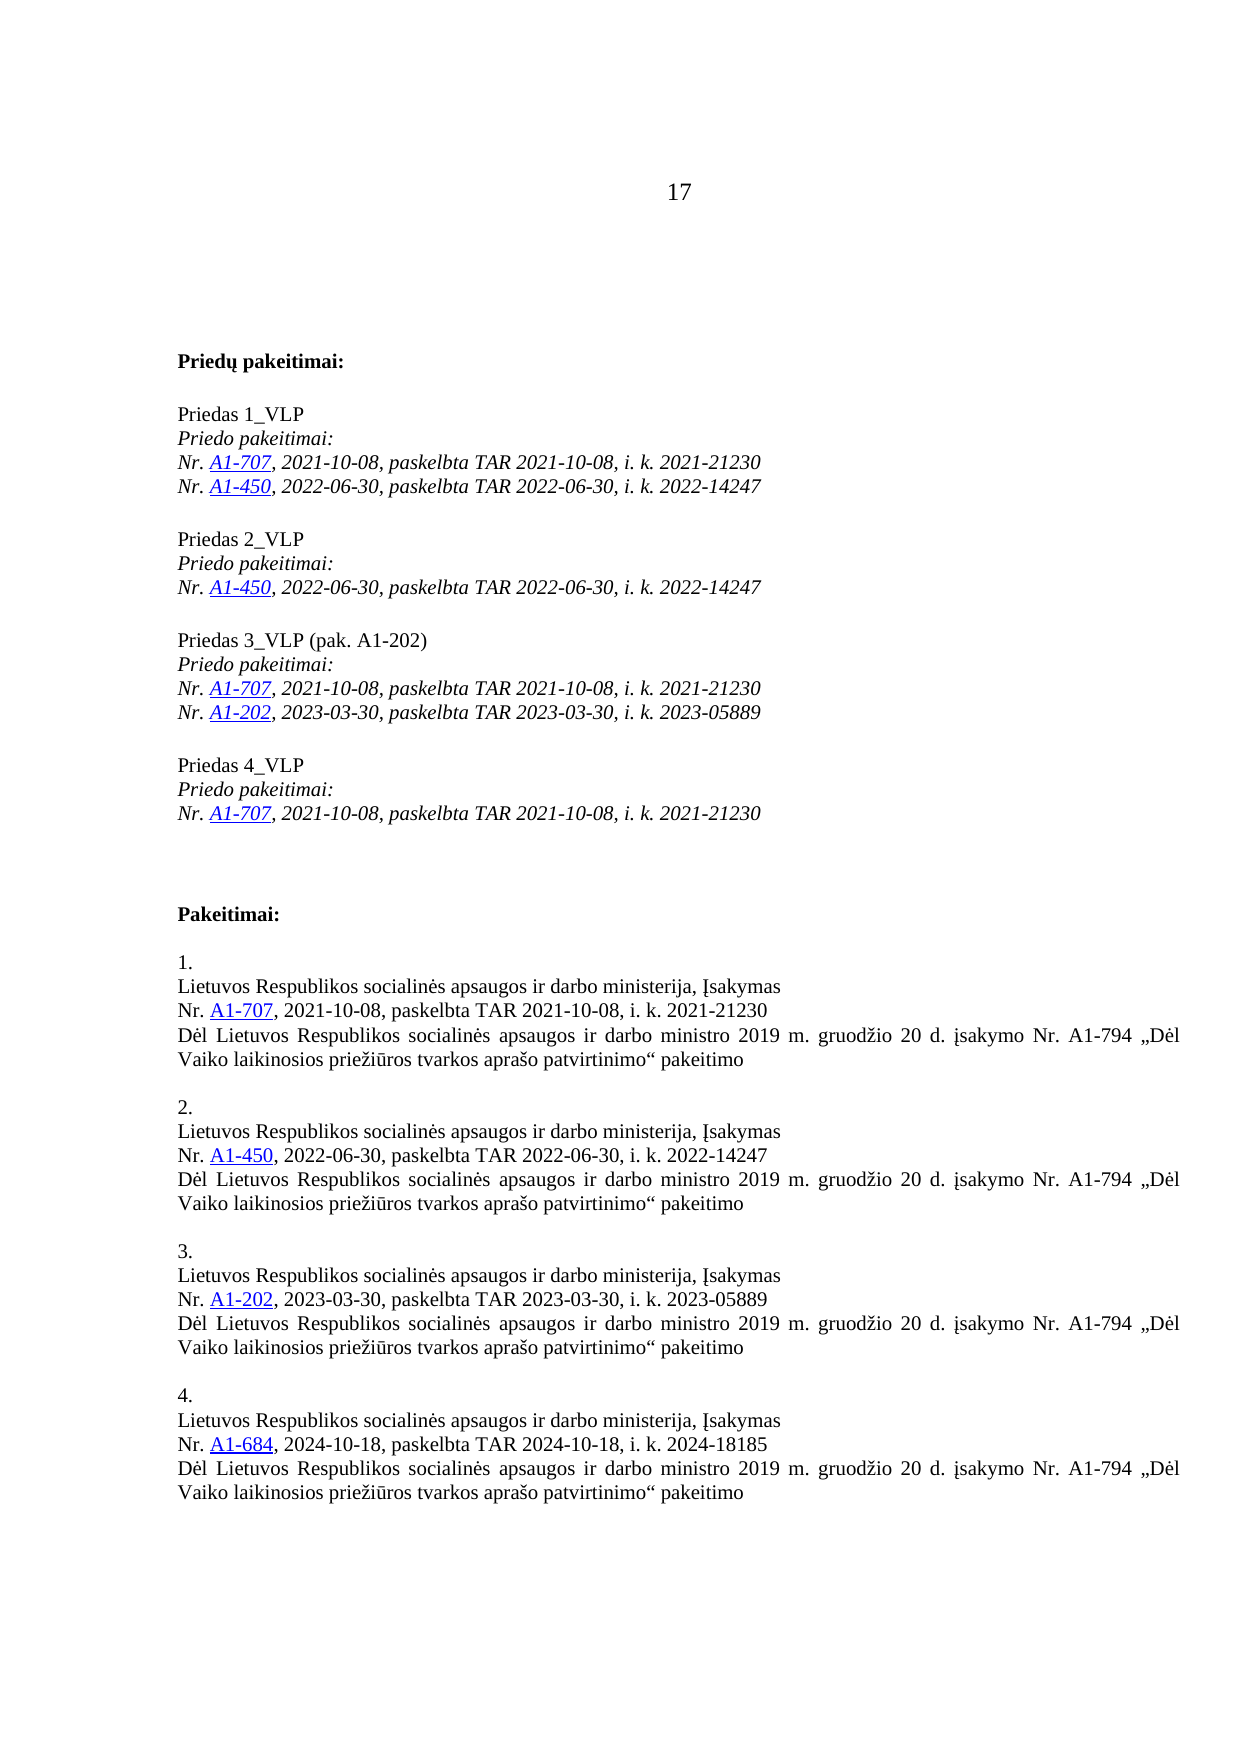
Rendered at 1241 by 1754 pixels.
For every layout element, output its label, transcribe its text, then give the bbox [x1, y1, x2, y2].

text Nr. A1-684, 2024-10-18, paskelbta TAR 2024-10-18, i. k. 2024-18185 [177, 1432, 1181, 1456]
text Nr. A1-707, 2021-10-08, paskelbta TAR 2021-10-08, i. k. 2021-21230 [177, 801, 1181, 825]
text Priedas 3_VLP (pak. A1-202) [177, 628, 1181, 652]
text Priedas 4_VLP [177, 753, 1181, 777]
text Lietuvos Respublikos socialinės apsaugos ir darbo ministerija, Įsakymas [177, 1263, 1181, 1287]
text 3. [177, 1239, 1181, 1263]
text Nr. A1-202, 2023-03-30, paskelbta TAR 2023-03-30, i. k. 2023-05889 [177, 1287, 1181, 1311]
text 1. [177, 950, 1181, 974]
text Priedo pakeitimai: [177, 551, 1181, 575]
text Nr. A1-707, 2021-10-08, paskelbta TAR 2021-10-08, i. k. 2021-21230 [177, 676, 1181, 700]
text Lietuvos Respublikos socialinės apsaugos ir darbo ministerija, Įsakymas [177, 1407, 1181, 1432]
text Priedo pakeitimai: [177, 777, 1181, 801]
text Nr. A1-450, 2022-06-30, paskelbta TAR 2022-06-30, i. k. 2022-14247 [177, 575, 1181, 599]
text Nr. A1-450, 2022-06-30, paskelbta TAR 2022-06-30, i. k. 2022-14247 [177, 474, 1181, 498]
text Dėl Lietuvos Respublikos socialinės apsaugos ir darbo ministro 2019 m. gruodžio 20 d. įsakymo Nr. A1-794 „Dėl Vaiko laikinosios priežiūros tvarkos aprašo patvirtinimo“ pakeitimo [177, 1311, 1181, 1359]
text 2. [177, 1095, 1181, 1119]
text Nr. A1-202, 2023-03-30, paskelbta TAR 2023-03-30, i. k. 2023-05889 [177, 700, 1181, 724]
text Priedo pakeitimai: [177, 426, 1181, 450]
text Lietuvos Respublikos socialinės apsaugos ir darbo ministerija, Įsakymas [177, 974, 1181, 998]
text Pakeitimai: [177, 902, 1181, 926]
text Nr. A1-450, 2022-06-30, paskelbta TAR 2022-06-30, i. k. 2022-14247 [177, 1143, 1181, 1167]
text Nr. A1-707, 2021-10-08, paskelbta TAR 2021-10-08, i. k. 2021-21230 [177, 998, 1181, 1022]
text Lietuvos Respublikos socialinės apsaugos ir darbo ministerija, Įsakymas [177, 1119, 1181, 1143]
text Dėl Lietuvos Respublikos socialinės apsaugos ir darbo ministro 2019 m. gruodžio 20 d. įsakymo Nr. A1-794 „Dėl Vaiko laikinosios priežiūros tvarkos aprašo patvirtinimo“ pakeitimo [177, 1022, 1181, 1071]
text Priedo pakeitimai: [177, 652, 1181, 676]
text Dėl Lietuvos Respublikos socialinės apsaugos ir darbo ministro 2019 m. gruodžio 20 d. įsakymo Nr. A1-794 „Dėl Vaiko laikinosios priežiūros tvarkos aprašo patvirtinimo“ pakeitimo [177, 1167, 1181, 1215]
text Priedų pakeitimai: [177, 349, 1181, 373]
text Nr. A1-707, 2021-10-08, paskelbta TAR 2021-10-08, i. k. 2021-21230 [177, 450, 1181, 474]
text Priedas 2_VLP [177, 527, 1181, 551]
text Dėl Lietuvos Respublikos socialinės apsaugos ir darbo ministro 2019 m. gruodžio 20 d. įsakymo Nr. A1-794 „Dėl Vaiko laikinosios priežiūros tvarkos aprašo patvirtinimo“ pakeitimo [177, 1456, 1181, 1504]
text Priedas 1_VLP [177, 402, 1181, 426]
text 4. [177, 1383, 1181, 1407]
